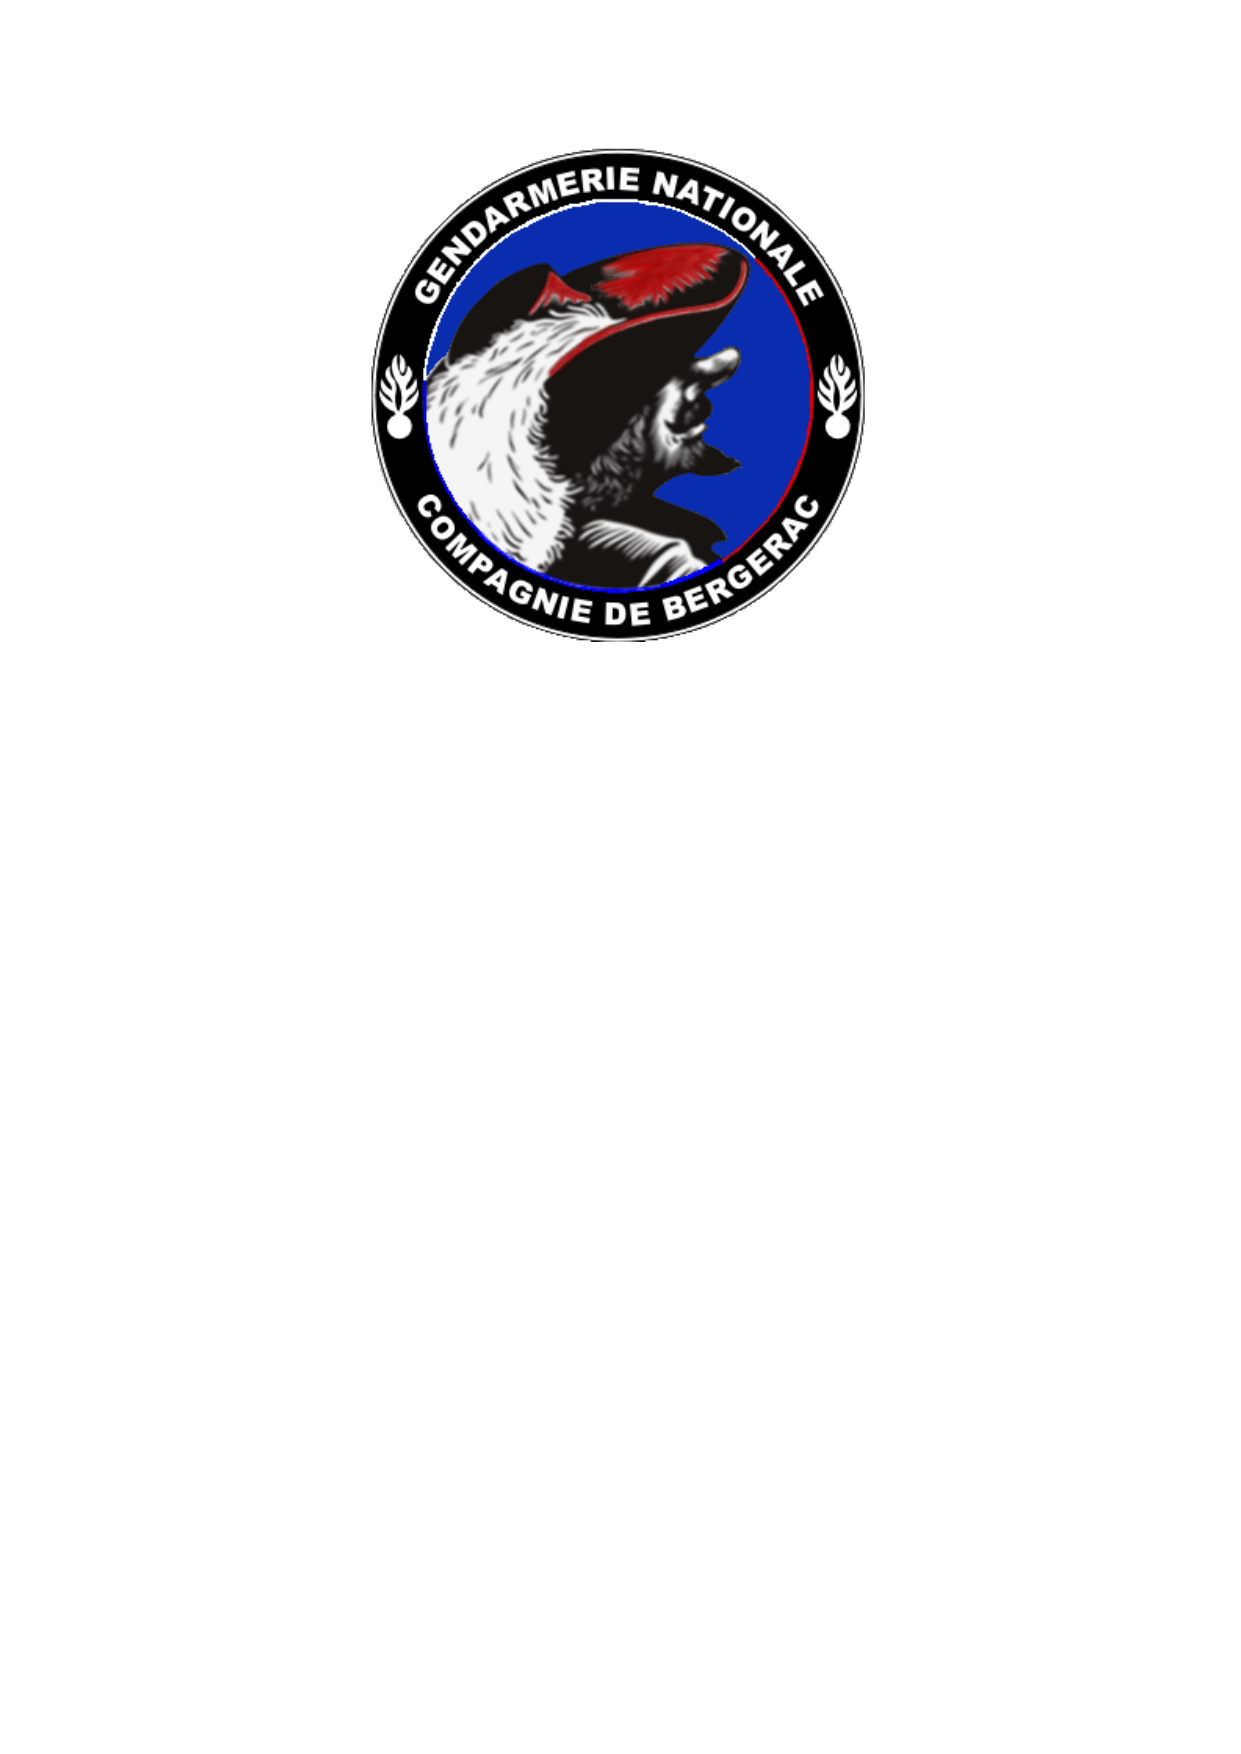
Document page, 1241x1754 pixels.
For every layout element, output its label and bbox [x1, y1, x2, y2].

picture [339, 118, 901, 642]
